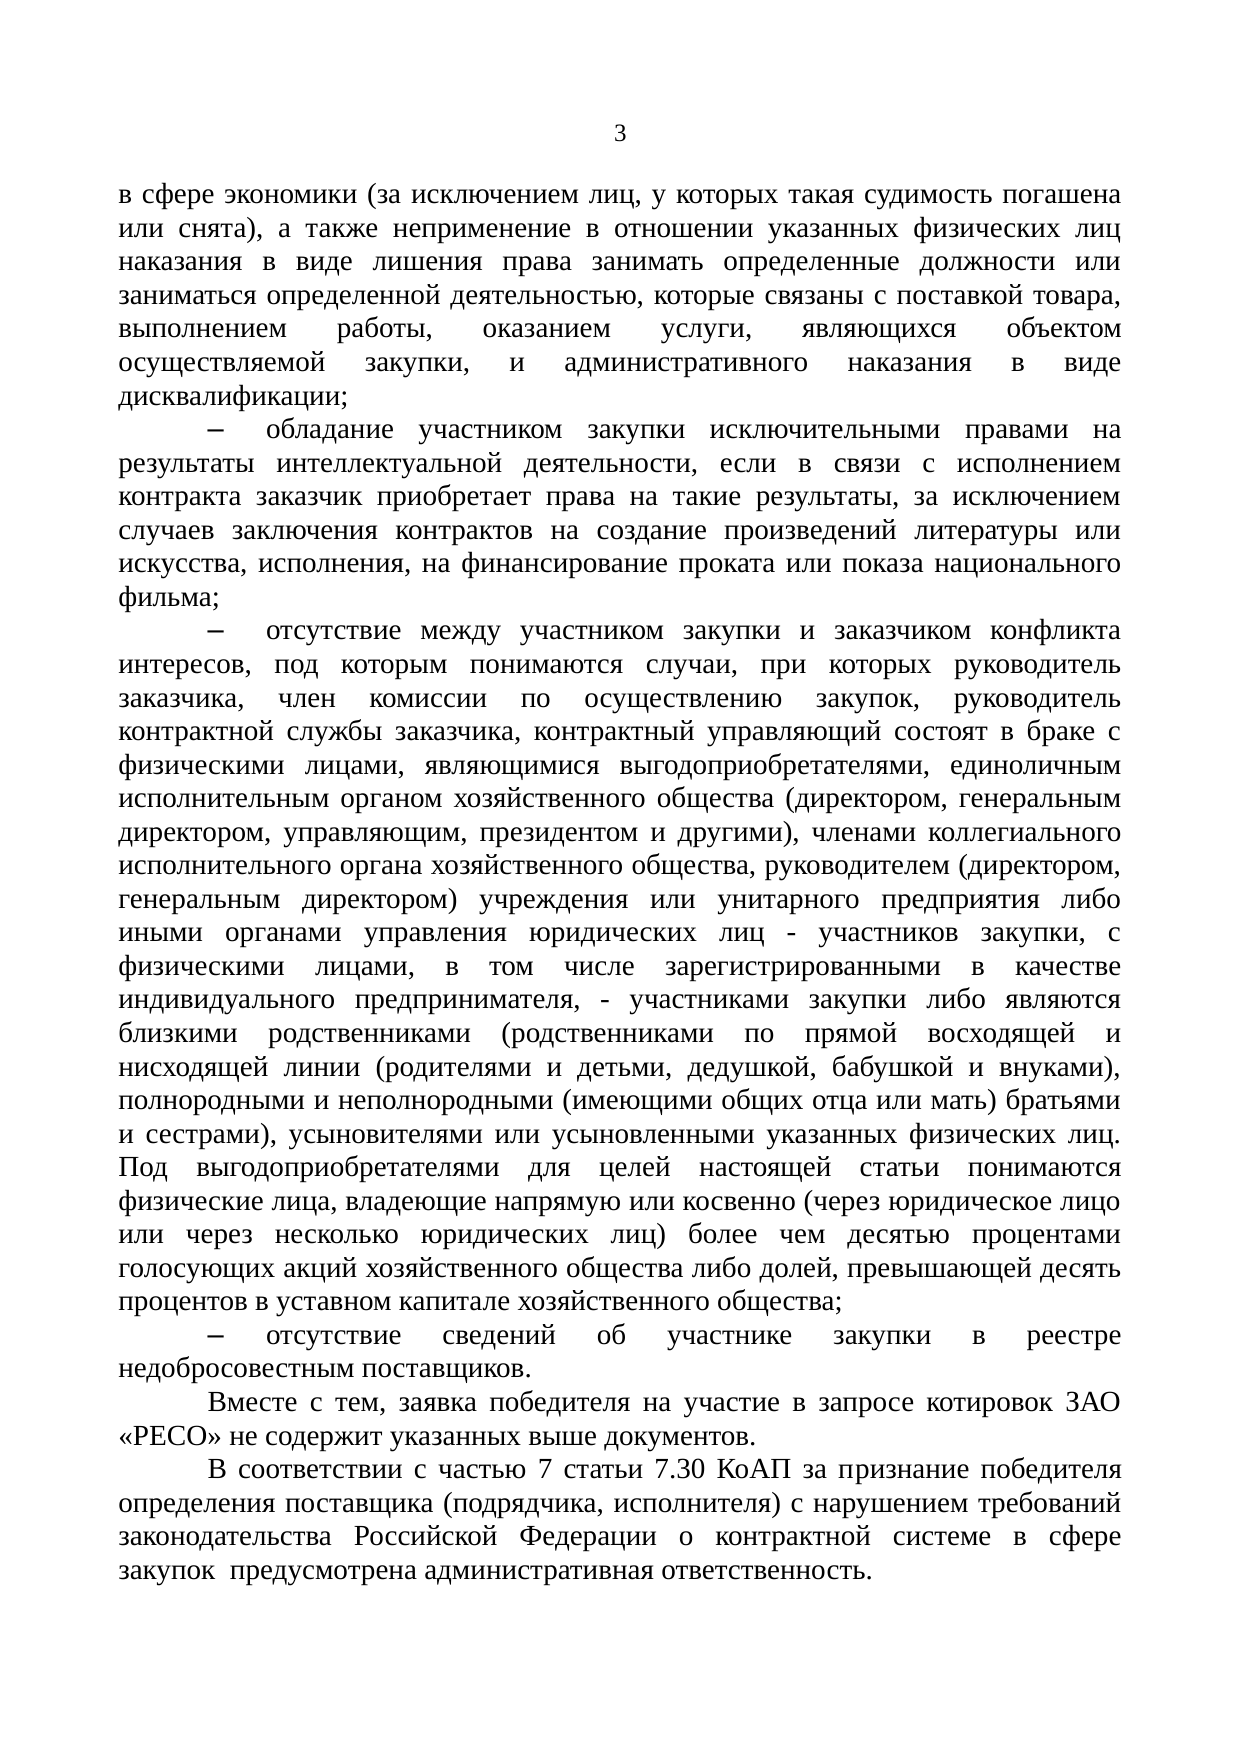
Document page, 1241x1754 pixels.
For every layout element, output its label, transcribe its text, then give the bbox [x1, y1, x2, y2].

list в сфере экономики (за исключением лиц, у которых такая судимость погашена или снята), а также неприменение в отношении указанных физических лиц наказания в виде лишения права занимать определенные должности или заниматься определенной деятельностью, которые связаны с поставкой товара, выполнением работы, оказанием услуги, являющихся объектом осуществляемой закупки, и административного наказания в виде дисквалификации; [118, 176, 1122, 411]
list обладание участником закупки исключительными правами на результаты интеллектуальной деятельности, если в связи с исполнением контракта заказчик приобретает права на такие результаты, за исключением случаев заключения контрактов на создание произведений литературы или искусства, исполнения, на финансирование проката или показа национального фильма; [118, 411, 1122, 612]
text В соответствии с частью 7 статьи 7.30 КоАП за признание победителя определения поставщика (подрядчика, исполнителя) с нарушением требований законодательства Российской Федерации о контрактной системе в сфере закупок предусмотрена административная ответственность. [118, 1451, 1122, 1585]
list отсутствие сведений об участнике закупки в реестре недобросовестным поставщиков. [118, 1317, 1122, 1384]
text Вместе с тем, заявка победителя на участие в запросе котировок ЗАО «РЕСО» не содержит указанных выше документов. [118, 1384, 1122, 1451]
list отсутствие между участником закупки и заказчиком конфликта интересов, под которым понимаются случаи, при которых руководитель заказчика, член комиссии по осуществлению закупок, руководитель контрактной службы заказчика, контрактный управляющий состоят в браке с физическими лицами, являющимися выгодоприобретателями, единоличным исполнительным органом хозяйственного общества (директором, генеральным директором, управляющим, президентом и другими), членами коллегиального исполнительного органа хозяйственного общества, руководителем (директором, генеральным директором) учреждения или унитарного предприятия либо иными органами управления юридических лиц - участников закупки, с физическими лицами, в том числе зарегистрированными в качестве индивидуального предпринимателя, - участниками закупки либо являются близкими родственниками (родственниками по прямой восходящей и нисходящей линии (родителями и детьми, дедушкой, бабушкой и внуками), полнородными и неполнородными (имеющими общих отца или мать) братьями и сестрами), усыновителями или усыновленными указанных физических лиц. Под выгодоприобретателями для целей настоящей статьи понимаются физические лица, владеющие напрямую или косвенно (через юридическое лицо или через несколько юридических лиц) более чем десятью процентами голосующих акций хозяйственного общества либо долей, превышающей десять процентов в уставном капитале хозяйственного общества; [118, 612, 1122, 1317]
